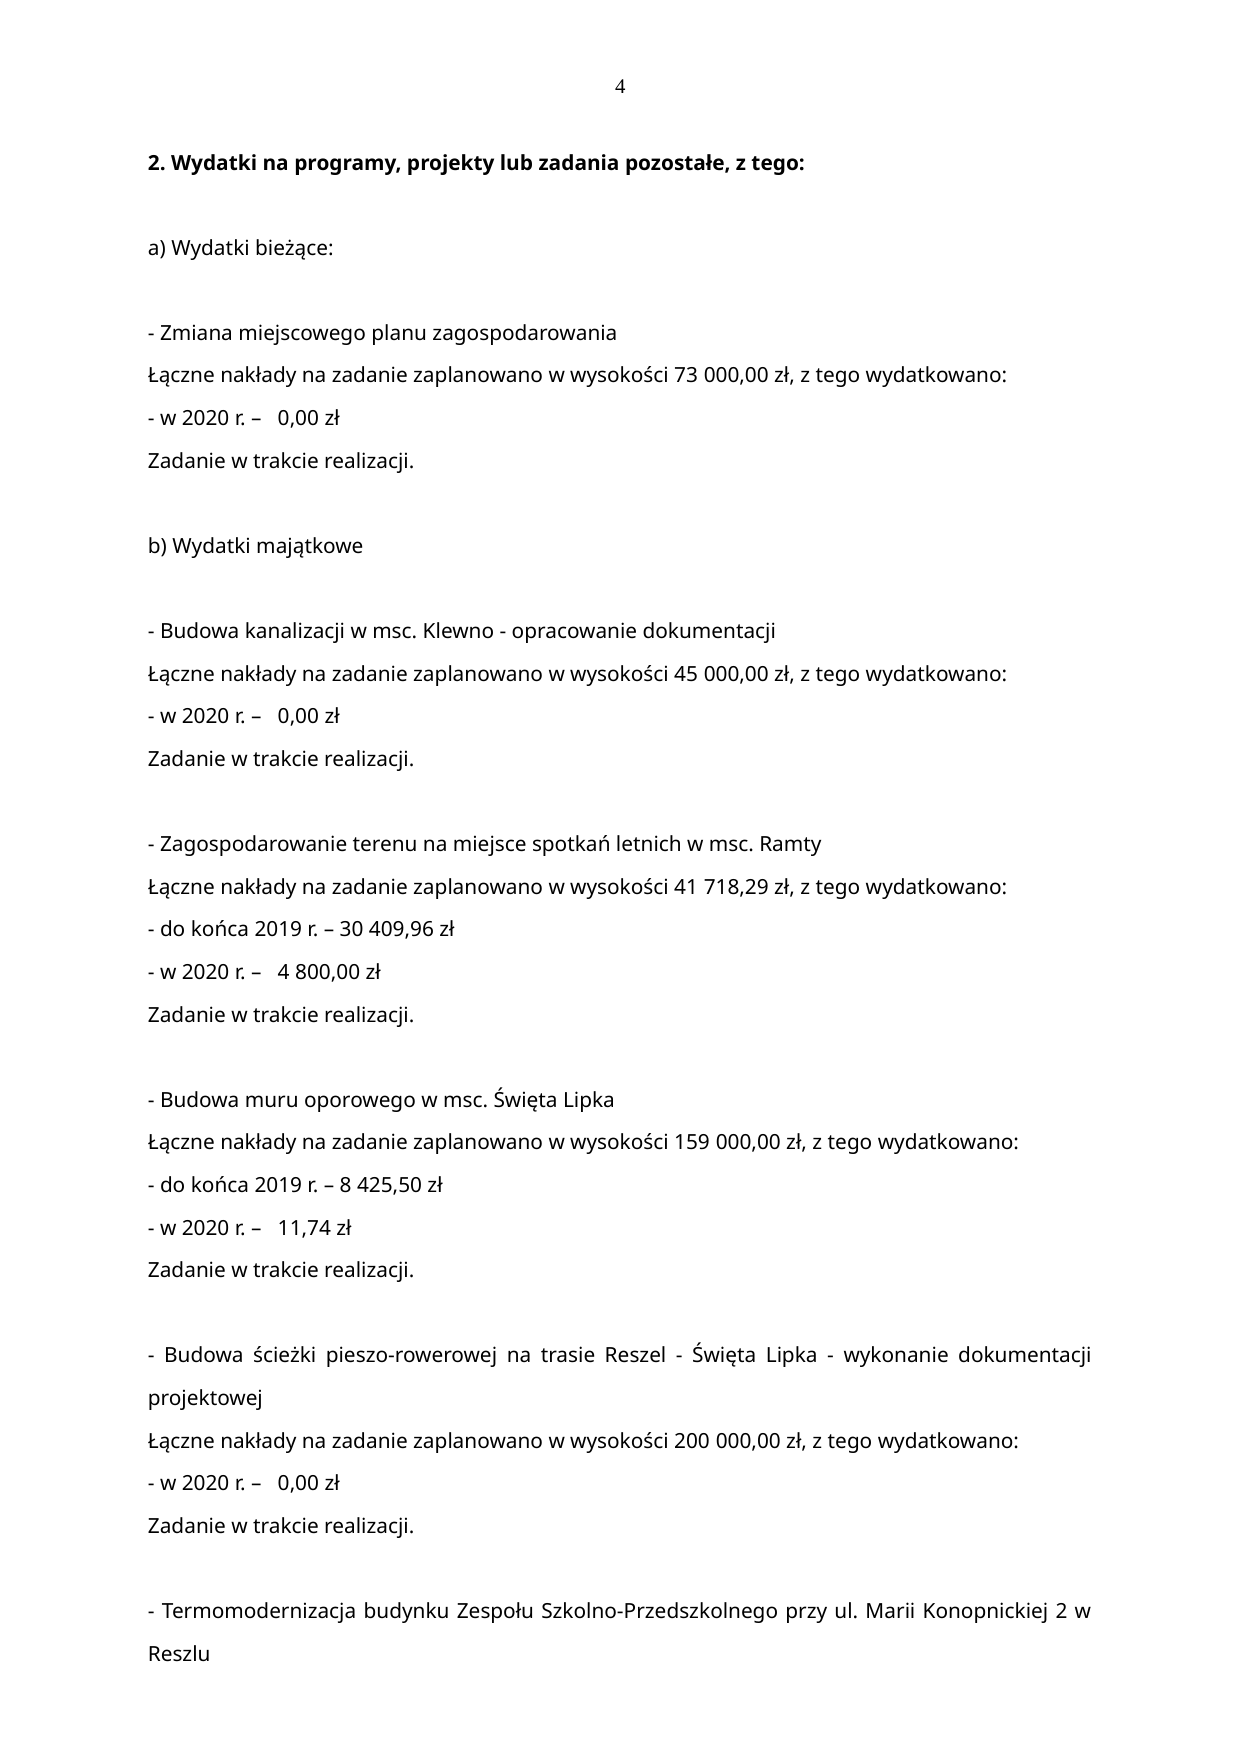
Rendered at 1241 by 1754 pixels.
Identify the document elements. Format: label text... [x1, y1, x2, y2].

text Łączne nakłady na zadanie zaplanowano w wysokości 200 000,00 zł, z tego wydatkowano: [148, 1426, 1093, 1454]
text - do końca 2019 r. – 8 425,50 zł [148, 1170, 1093, 1198]
text - Zmiana miejscowego planu zagospodarowania [148, 318, 1093, 346]
text - w 2020 r. – 0,00 zł [148, 403, 1093, 432]
text Zadanie w trakcie realizacji. [148, 744, 1093, 772]
text 2. Wydatki na programy, projekty lub zadania pozostałe, z tego: [148, 148, 1093, 176]
text Zadanie w trakcie realizacji. [148, 446, 1093, 474]
text a) Wydatki bieżące: [148, 233, 1093, 261]
text - w 2020 r. – 11,74 zł [148, 1213, 1093, 1241]
text Łączne nakłady na zadanie zaplanowano w wysokości 41 718,29 zł, z tego wydatkowano: [148, 872, 1093, 900]
text - Zagospodarowanie terenu na miejsce spotkań letnich w msc. Ramty [148, 829, 1093, 858]
text - w 2020 r. – 0,00 zł [148, 1468, 1093, 1497]
text Zadanie w trakcie realizacji. [148, 1000, 1093, 1028]
text - do końca 2019 r. – 30 409,96 zł [148, 914, 1093, 943]
text b) Wydatki majątkowe [148, 531, 1093, 559]
text - Termomodernizacja budynku Zespołu Szkolno-Przedszkolnego przy ul. Marii Konopnickiej 2 w Reszlu [148, 1596, 1093, 1667]
text Łączne nakłady na zadanie zaplanowano w wysokości 73 000,00 zł, z tego wydatkowano: [148, 361, 1093, 389]
text Zadanie w trakcie realizacji. [148, 1255, 1093, 1284]
text - Budowa ścieżki pieszo-rowerowej na trasie Reszel - Święta Lipka - wykonanie dokumentacji projektowej [148, 1341, 1093, 1412]
text Zadanie w trakcie realizacji. [148, 1511, 1093, 1539]
text - w 2020 r. – 0,00 zł [148, 701, 1093, 730]
text Łączne nakłady na zadanie zaplanowano w wysokości 159 000,00 zł, z tego wydatkowano: [148, 1127, 1093, 1156]
text Łączne nakłady na zadanie zaplanowano w wysokości 45 000,00 zł, z tego wydatkowano: [148, 659, 1093, 687]
text - Budowa muru oporowego w msc. Święta Lipka [148, 1085, 1093, 1113]
text - Budowa kanalizacji w msc. Klewno - opracowanie dokumentacji [148, 616, 1093, 645]
text - w 2020 r. – 4 800,00 zł [148, 957, 1093, 986]
